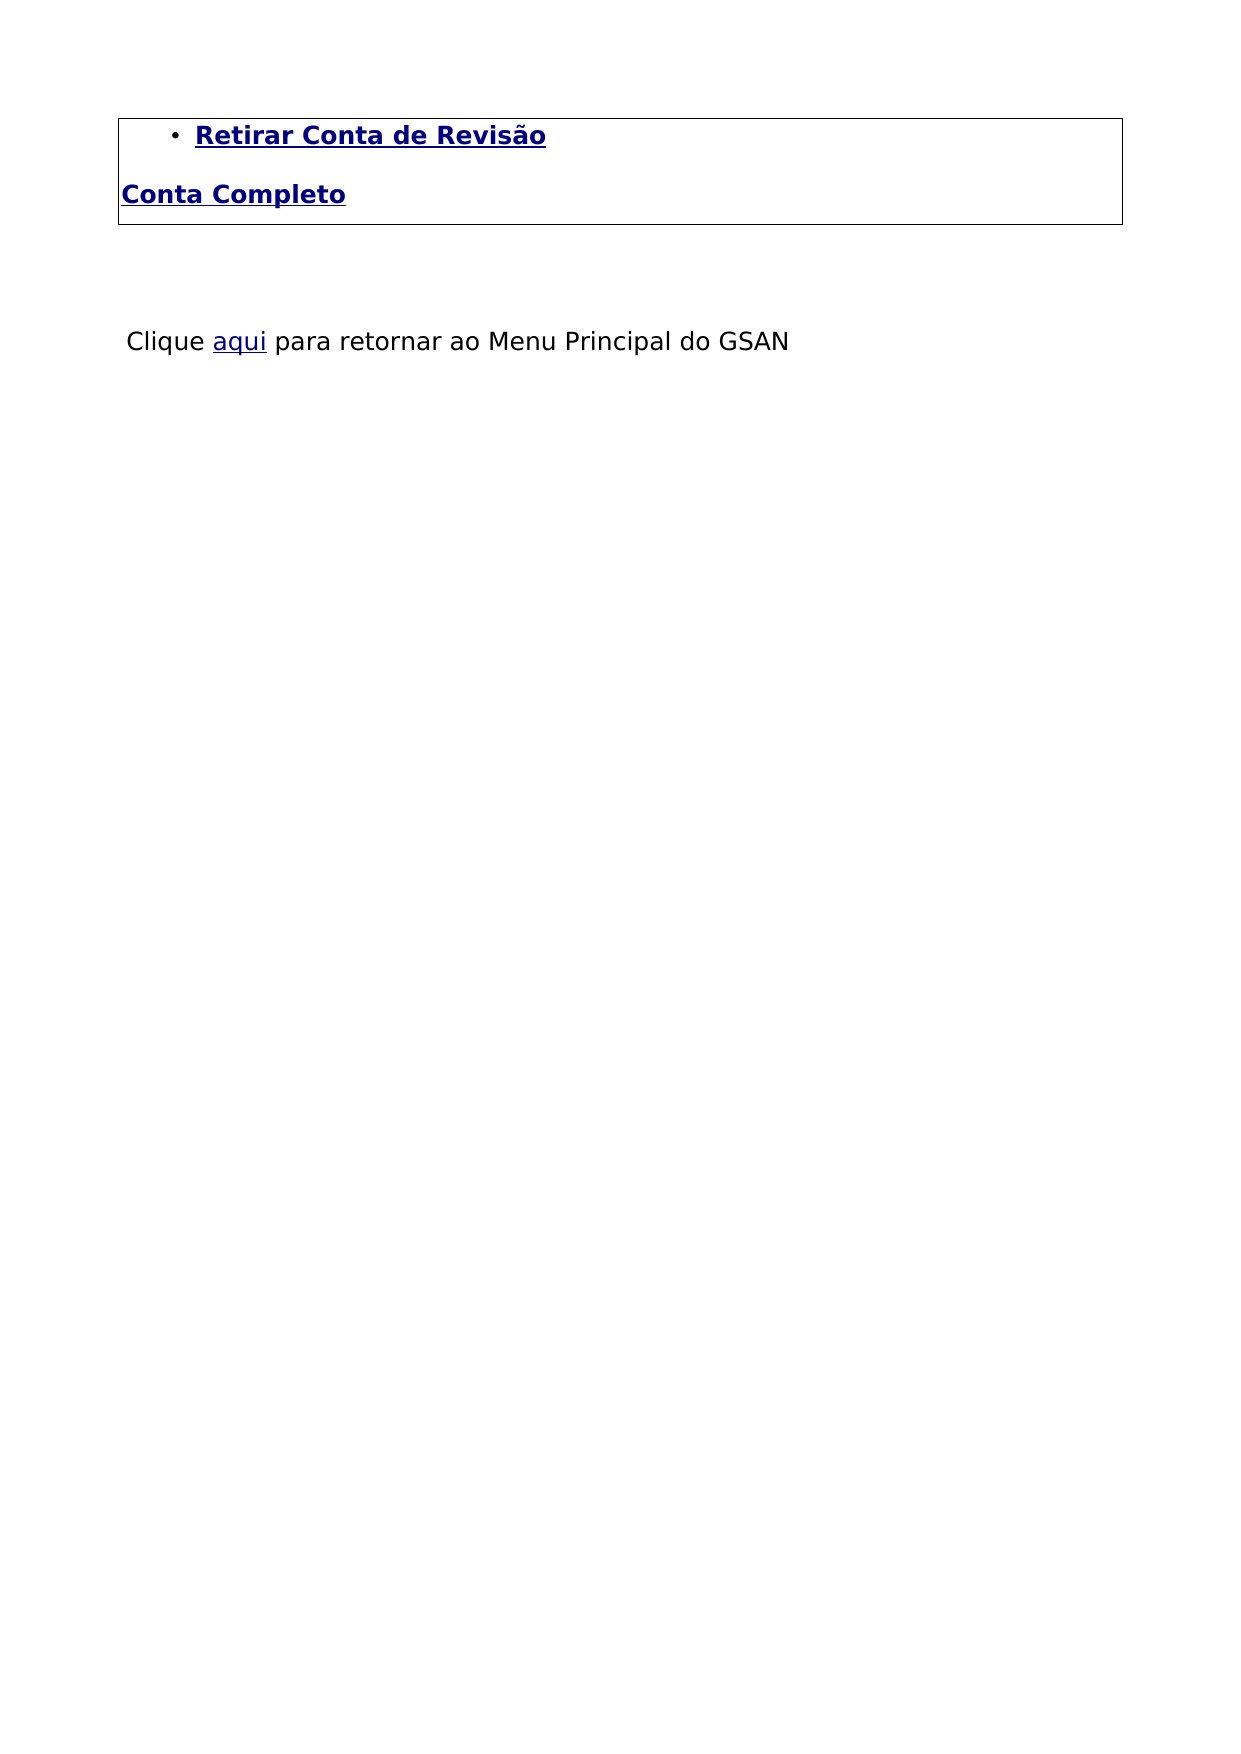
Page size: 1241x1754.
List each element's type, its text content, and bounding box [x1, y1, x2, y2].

table_header O submódulo Conta, que pertence ao módulo Faturamento, permite, aos funcionários credenciados, e apenas eles, efetuar a inclusão, retificação e cancelamento de contas. Todas as alterações realizadas nas contas são registradas no histórico, com os respectivos motivos e valores; permitindo que os responsáveis pelo faturamento possam realizar auditorias sobre as modificações efetuadas. Além das funções básicas, relacionadas acima, este módulo permite: Simulação do Cálculo da Conta; Informar Vencimento Alternativo para as contas de um determinado imóvel; Inserir e Manter as mensagens que serão apresentadas nas contas. A funcionalidade possibilita a emissão da segunda via de uma conta, tanto no nome do cliente que estiver vinculado à conta, quanto no que está atualmente vinculado ao imóvel, facilitando as seguintes demandas: Atendimento de procedimentos para cobrança judicial; Possibilitar a consulta dos débitos de um imóvel por cliente; Emissão do extrato de débitos contendo, apenas, as contas vinculadas ao cliente selecionado. Assim, torna-se necessária a correta vinculação do cliente ao imóvel, como também a associação do mesmo às contas faturadas no período de sua vinculação ao imóvel. Foi alterada a funcionalidade Retificar Conta, de modo a tornar opcional a substituição dos clientes vinculados à conta pelos atuais clientes vinculados ao imóvel, ou seja, será exibida uma mensagem solicitando ao usuário confirmar se deseja efetuar a substituição dos clientes vinculados à conta pelos clientes vinculados ao imóvel. Com a alteração da funcionalidade Manter Conta, nas opções de Retificar Conta e Retificar Conjunto de Conta, será exibida a mensagem: Deseja substituir o(s) cliente(s) vinculado(s) à conta pelo(s) cliente(s) atualmente vinculado(s) ao imóvel?, apresentando as opções Sim e Não. Somente será efetuada a substituição do(s) cliente(s) vinculado(s) à conta pelo(s) cliente(s) vinculado(s) ao imóvel, se a opção escolhida for SIM. O submódulo Conta contém as seguintes funcionalidades: Conta Alterar Vínculo de Clientes com Imóvel e Contas Associar Contas a Novo Cliente ou Remover o Cliente da Conta Consultar Faturamento Imediato Ajuste Desfazer Cancelamento ou Retificação Informar Vencimento Alternativo Inserir Conta Manter Conta Inserir Débitos para Contas com Valor Faixas Erradas Inserir Motivo Retificação Manter Contas de Um Conjunto de Imóveis Manter Motivo Retificação Mensagem da Conta Inserir Mensagem Conta Manter Mensagem Conta Retificar Contas Pagas sem Débito e/ou Crédito Pago Simular Cálculo da Conta Além das funcionalidades relacionadas acima, que estão disponíveis no menu do sistema, o sistema dispõe de outras funcionalidades do submódulo Conta que são acionadas a partir de outras telas do sistema: Consultar Conta Adicionar Categoria na Conta Adicionar Débito na Conta Adicionar Crédito na Conta Retificar Conta Cancelar Conta Colocar Conta em Revisão Retirar Conta de Revisão Conta Completo [119, 119, 1122, 224]
text Clique aqui para retornar ao Menu Principal do GSAN [118, 239, 1122, 356]
